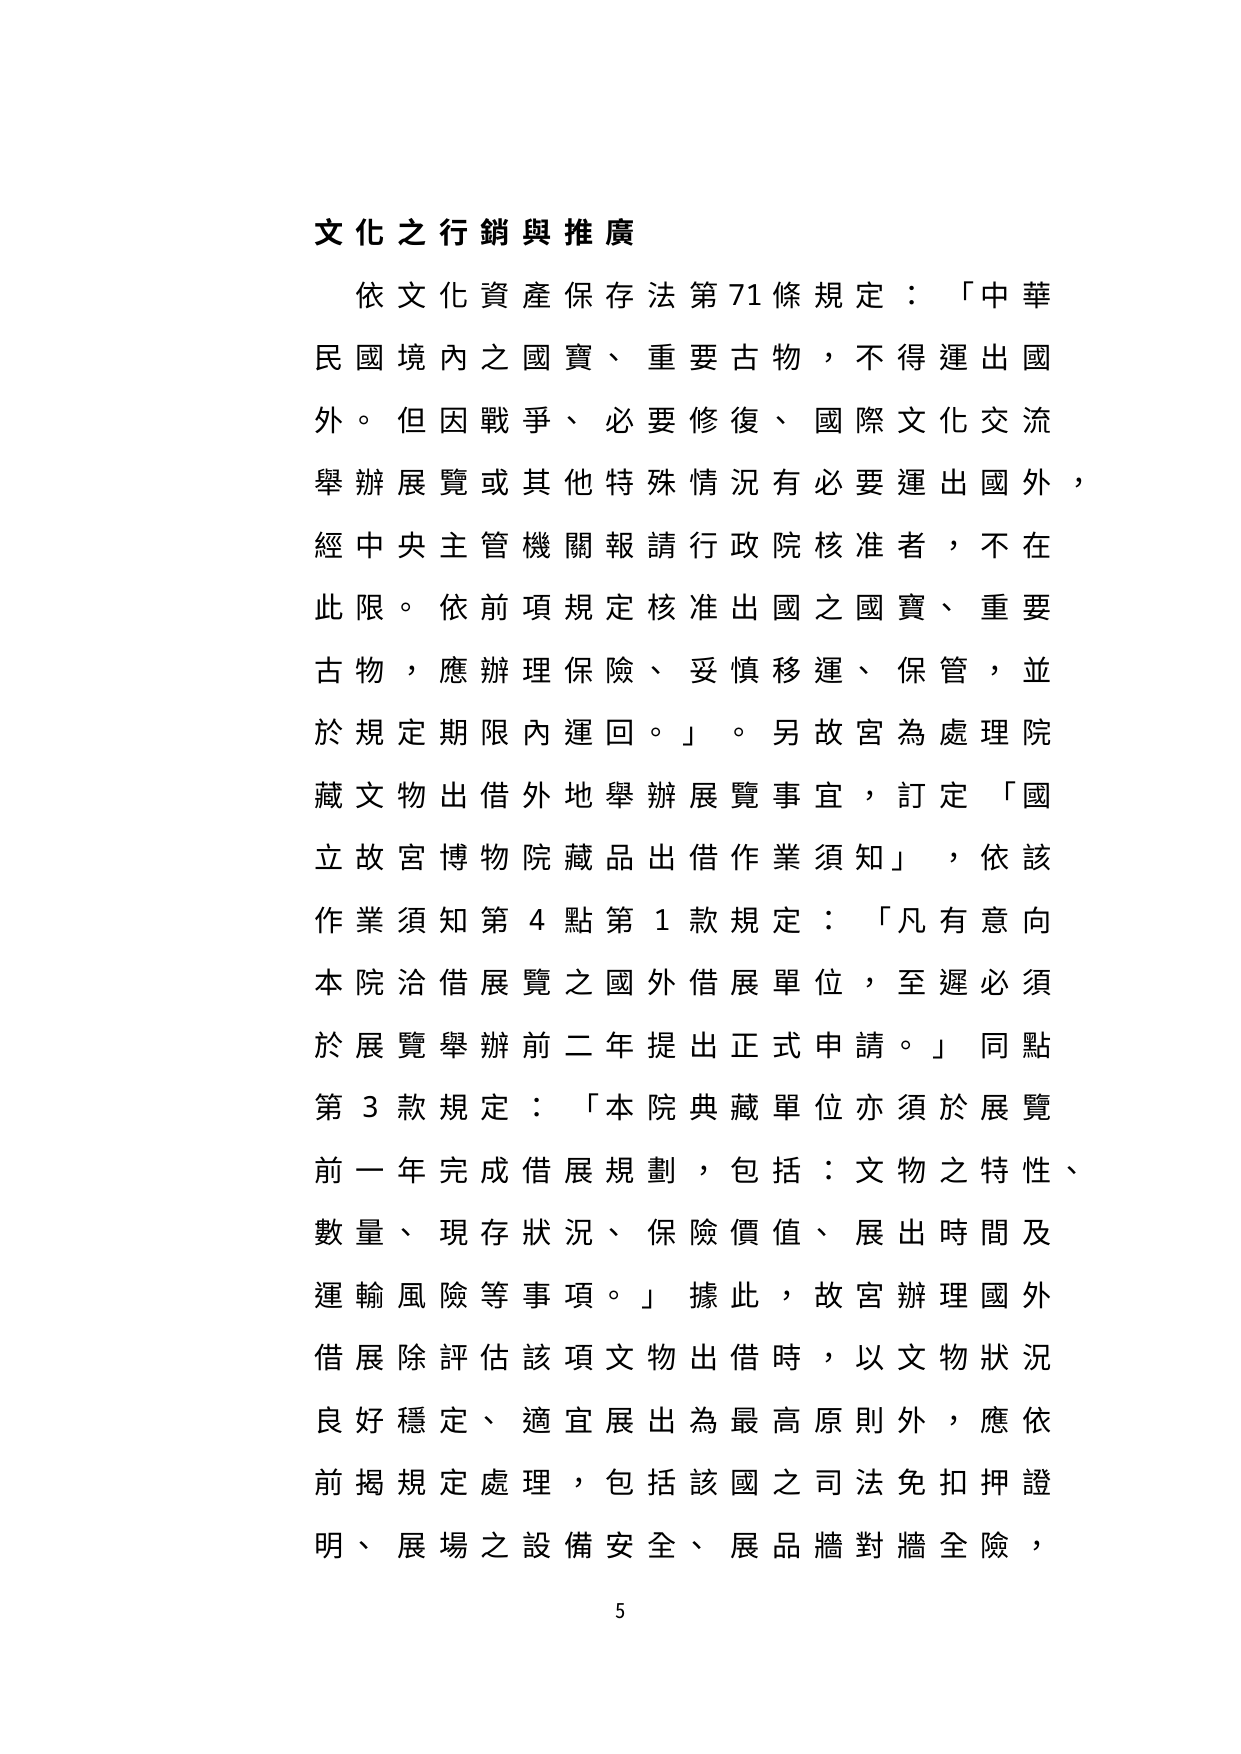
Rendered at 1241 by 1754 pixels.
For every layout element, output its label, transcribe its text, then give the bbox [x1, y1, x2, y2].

text 文化之行銷與推廣 [242, 189, 1058, 252]
text 依文化資產保存法第71條規定：「中華民國境內之國寶、重要古物，不得運出國外。但因戰爭、必要修復、國際文化交流舉辦展覽或其他特殊情況有必要運出國外，經中央主管機關報請行政院核准者，不在此限。依前項規定核准出國之國寶、重要古物，應辦理保險、妥慎移運、保管，並於規定期限內運回。」。另故宮為處理院藏文物出借外地舉辦展覽事宜，訂定「國立故宮博物院藏品出借作業須知」，依該作業須知第4點第1款規定：「凡有意向本院洽借展覽之國外借展單位，至遲必須於展覽舉辦前二年提出正式申請。」同點第3款規定：「本院典藏單位亦須於展覽前一年完成借展規劃，包括：文物之特性、數量、現存狀況、保險價值、展出時間及運輸風險等事項。」據此，故宮辦理國外借展除評估該項文物出借時，以文物狀況良好穩定、適宜展出為最高原則外，應依前揭規定處理，包括該國之司法免扣押證明、展場之設備安全、展品牆對牆全險，並依「國寶級重要古物運出入處理辦法」提報文化部審查，由文化部依法審查確認安全無虞，取得文物出國許可。文物運返國門後，亦須經文化部文資局實際勘驗審查，確認狀況與出國前無異。爰國外借展應慎選借展文物，並預為風險評估，擬妥緊急應變處理措施，以確保展出文物之安全；並宜藉由借展活動，輔以相關行銷策略，增加故宮文物之國際能見度，行銷台灣文化創意商品於國外市場，提高文化交流之附帶效益，俾拓展國外文物市場。 [271, 252, 1058, 1564]
